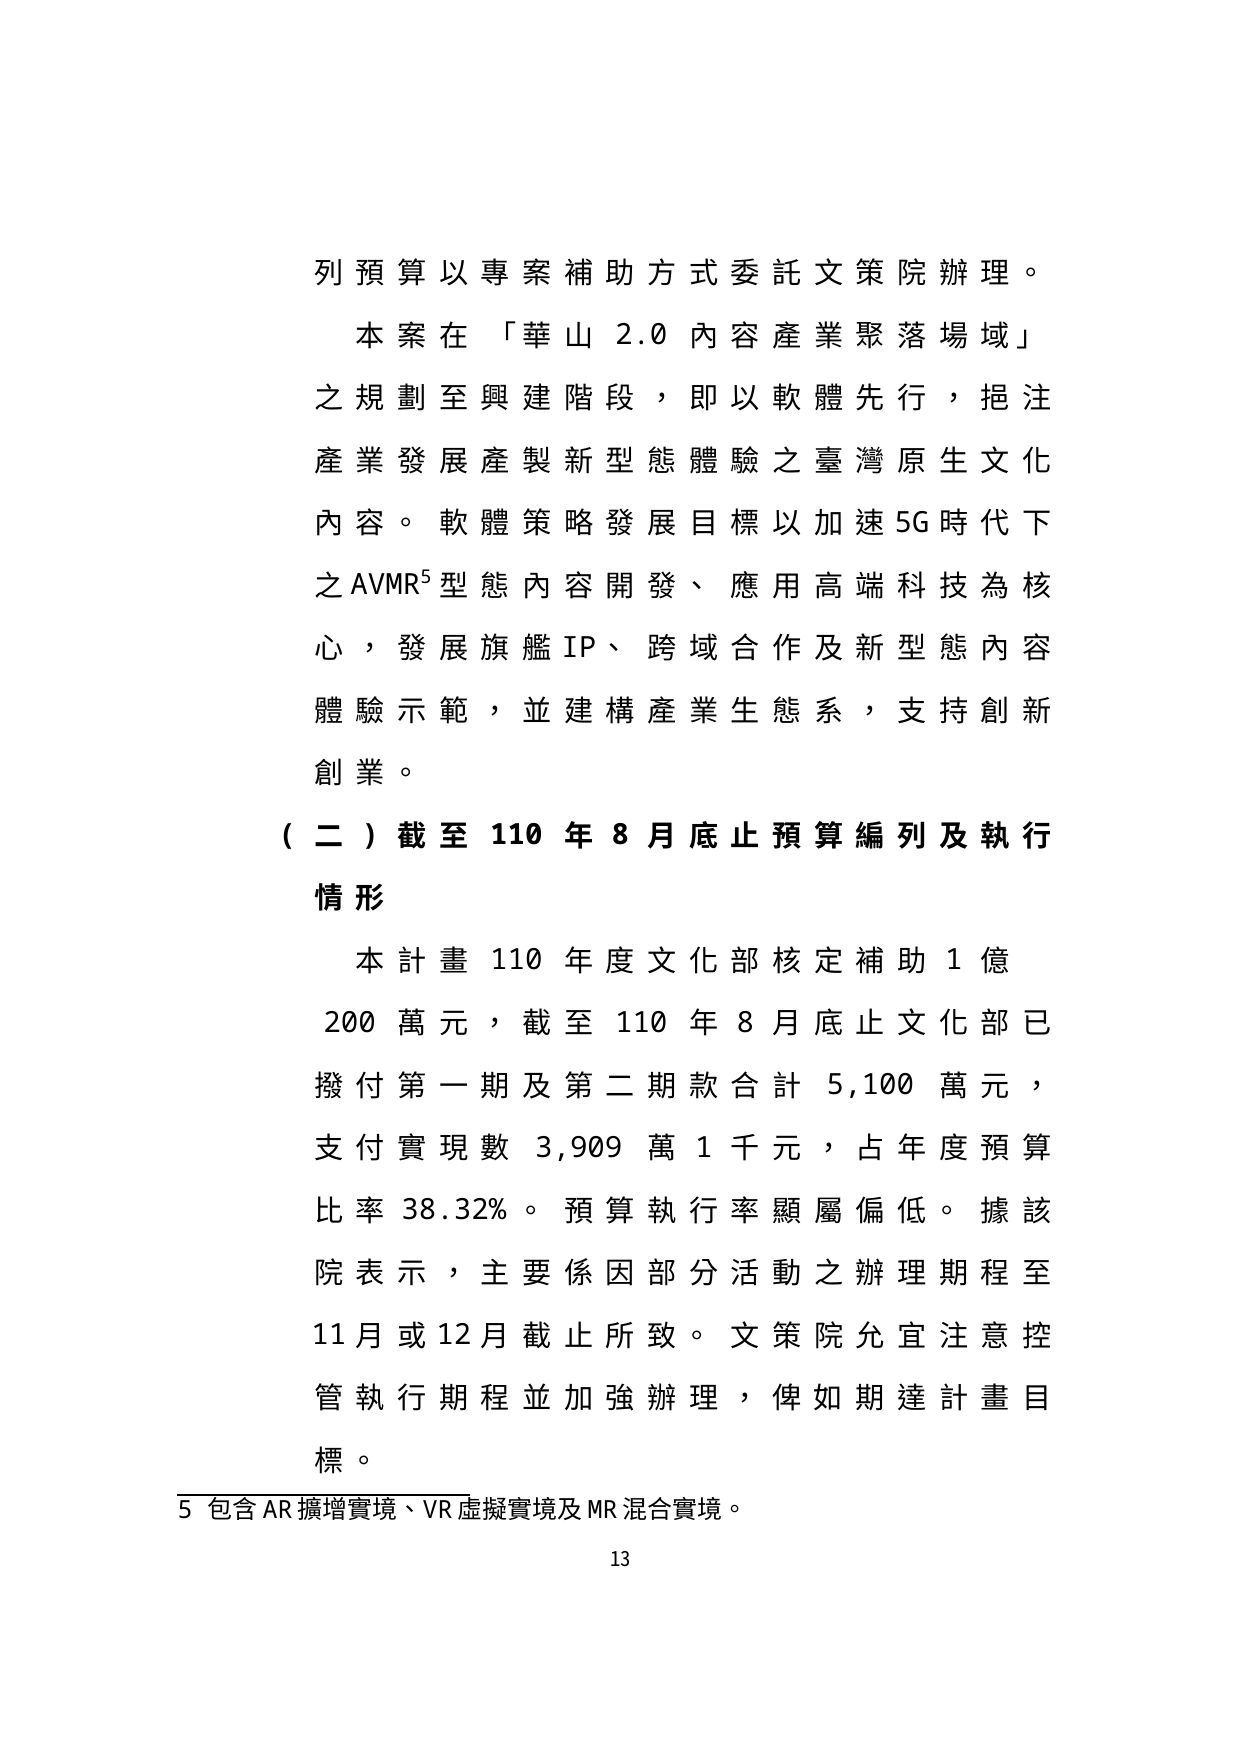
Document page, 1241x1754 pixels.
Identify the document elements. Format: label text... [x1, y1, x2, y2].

text 本案在「華山2.0內容產業聚落場域」之規劃至興建階段，即以軟體先行，挹注產業發展產製新型態體驗之臺灣原生文化內容。軟體策略發展目標以加速5G時代下之AVMR型態內容開發、應用高端科技為核心，發展旗艦IP、跨域合作及新型態內容體驗示範，並建構產業生態系，支持創新創業。 [271, 292, 1058, 792]
text 列預算以專案補助方式委託文策院辦理。 [271, 229, 1058, 292]
text 包含AR擴增實境、VR虛擬實境及MR混合實境。 [177, 1496, 1063, 1525]
text 本計畫110年度文化部核定補助1億200萬元，截至110年8月底止文化部已撥付第一期及第二期款合計5,100萬元，支付實現數3,909萬1千元，占年度預算比率38.32%。預算執行率顯屬偏低。據該院表示，主要係因部分活動之辦理期程至11月或12月截止所致。文策院允宜注意控管執行期程並加強辦理，俾如期達計畫目標。 [271, 917, 1058, 1479]
text (二)截至110年8月底止預算編列及執行情形 [242, 792, 1058, 917]
